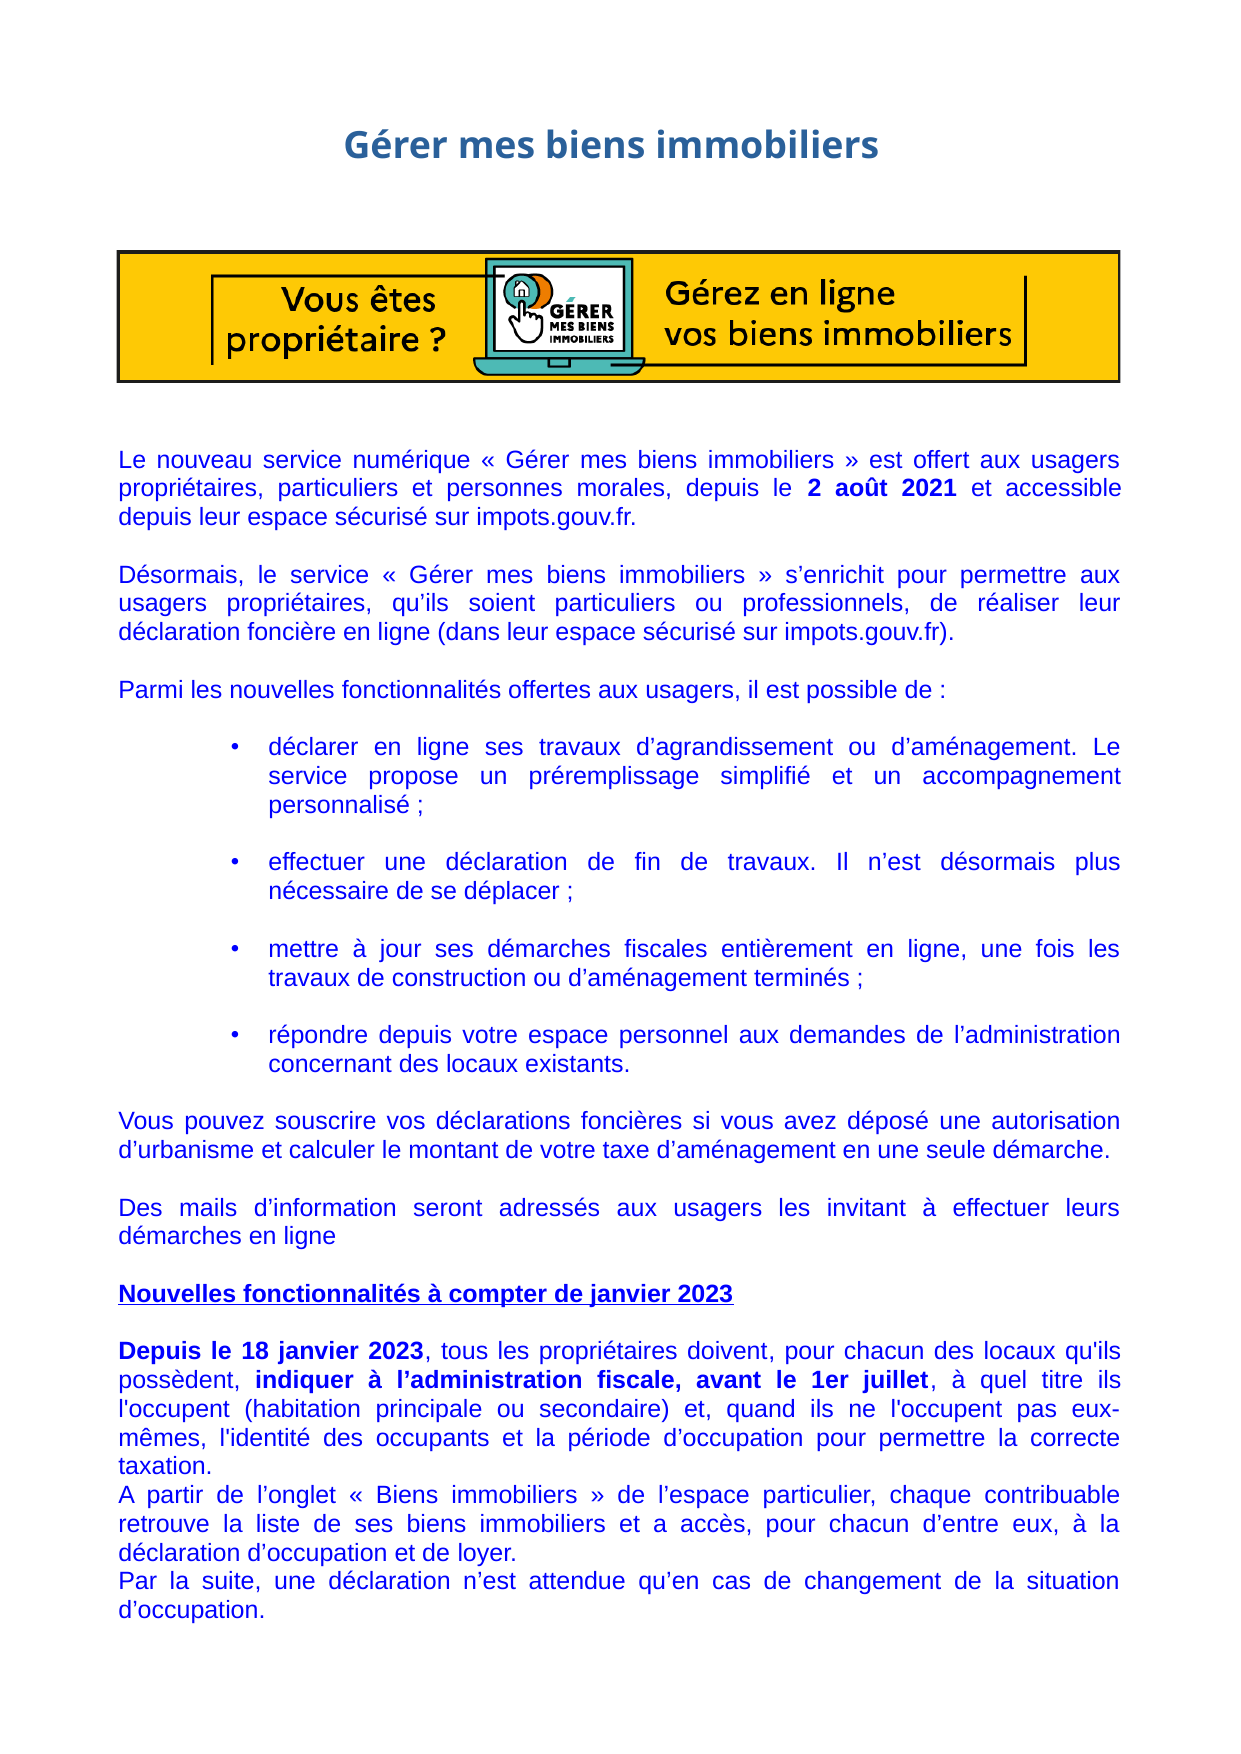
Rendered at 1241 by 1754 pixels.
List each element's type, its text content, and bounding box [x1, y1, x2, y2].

text Le nouveau service numérique « Gérer mes biens immobiliers » est offert aux usagers propriétaires, particuliers et personnes morales, depuis le 2 août 2021 et accessible depuis leur espace sécurisé sur impots.gouv.fr. [118, 445, 1122, 531]
list déclarer en ligne ses travaux d’agrandissement ou d’aménagement. Le service propose un préremplissage simplifié et un accompagnement personnalisé ; [231, 732, 1122, 818]
text Gérer mes biens immobiliers [118, 118, 1122, 169]
text Parmi les nouvelles fonctionnalités offertes aux usagers, il est possible de : [118, 675, 1122, 703]
text Désormais, le service « Gérer mes biens immobiliers » s’enrichit pour permettre aux usagers propriétaires, qu’ils soient particuliers ou professionnels, de réaliser leur déclaration foncière en ligne (dans leur espace sécurisé sur impots.gouv.fr). [118, 560, 1122, 646]
text Des mails d’information seront adressés aux usagers les invitant à effectuer leurs démarches en ligne [118, 1193, 1122, 1250]
list répondre depuis votre espace personnel aux demandes de l’administration concernant des locaux existants. [231, 1020, 1122, 1078]
text Depuis le 18 janvier 2023, tous les propriétaires doivent, pour chacun des locaux qu'ils possèdent, indiquer à l’administration fiscale, avant le 1er juillet, à quel titre ils l'occupent (habitation principale ou secondaire) et, quand ils ne l'occupent pas eux-mêmes, l'identité des occupants et la période d’occupation pour permettre la correcte taxation. [118, 1336, 1122, 1480]
picture [116, 250, 1121, 383]
text Nouvelles fonctionnalités à compter de janvier 2023 [118, 1279, 1122, 1308]
list effectuer une déclaration de fin de travaux. Il n’est désormais plus nécessaire de se déplacer ; [231, 847, 1122, 905]
text Vous pouvez souscrire vos déclarations foncières si vous avez déposé une autorisation d’urbanisme et calculer le montant de votre taxe d’aménagement en une seule démarche. [118, 1106, 1122, 1164]
list mettre à jour ses démarches fiscales entièrement en ligne, une fois les travaux de construction ou d’aménagement terminés ; [231, 934, 1122, 991]
text A partir de l’onglet « Biens immobiliers » de l’espace particulier, chaque contribuable retrouve la liste de ses biens immobiliers et a accès, pour chacun d’entre eux, à la déclaration d’occupation et de loyer. [118, 1480, 1122, 1566]
text Par la suite, une déclaration n’est attendue qu’en cas de changement de la situation d’occupation. [118, 1566, 1122, 1624]
